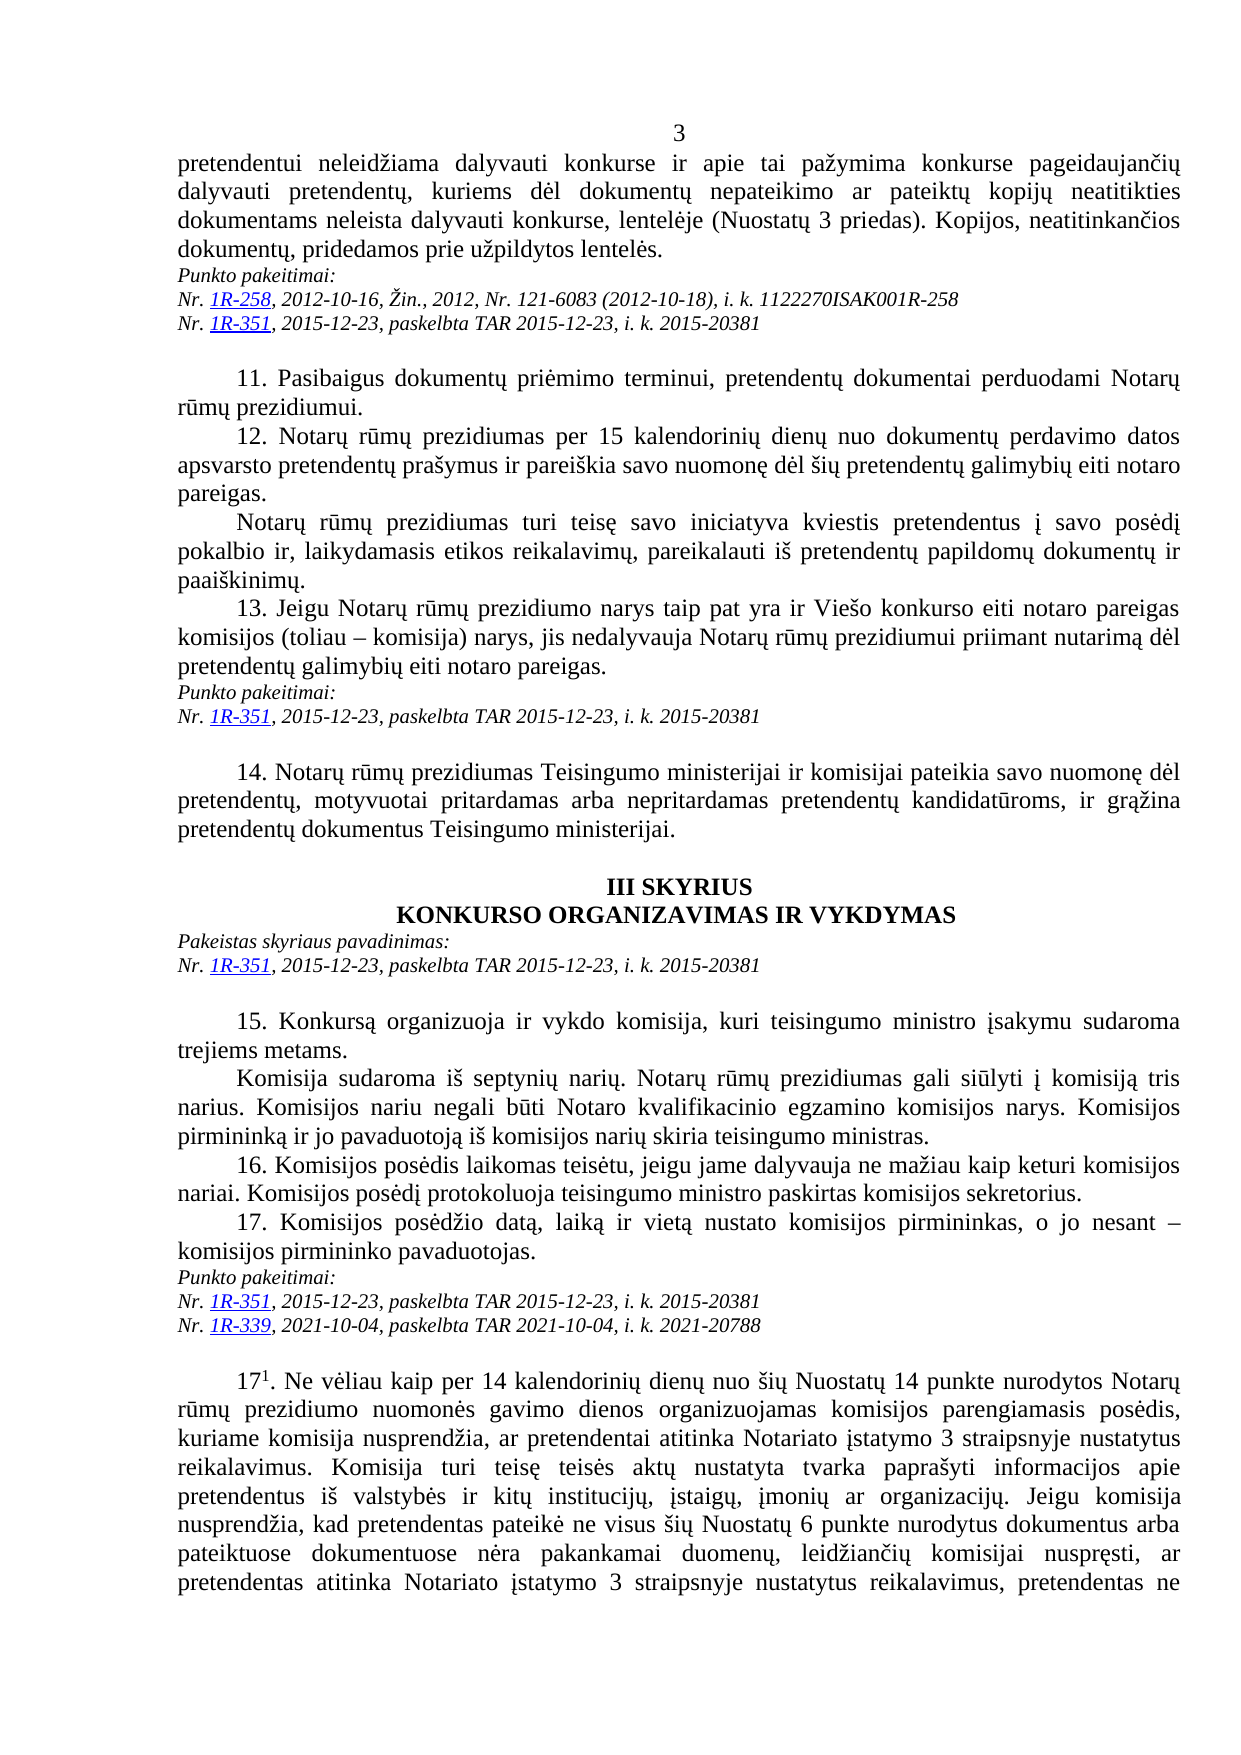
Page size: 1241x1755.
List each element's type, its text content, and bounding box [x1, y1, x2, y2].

text Punkto pakeitimai: [177, 680, 1181, 704]
text Komisija sudaroma iš septynių narių. Notarų rūmų prezidiumas gali siūlyti į komisiją tris narius. Komisijos nariu negali būti Notaro kvalifikacinio egzamino komisijos narys. Komisijos pirmininką ir jo pavaduotoją iš komisijos narių skiria teisingumo ministras. [177, 1063, 1181, 1150]
text Nr. 1R-351, 2015-12-23, paskelbta TAR 2015-12-23, i. k. 2015-20381 [177, 704, 1181, 728]
text Nr. 1R-351, 2015-12-23, paskelbta TAR 2015-12-23, i. k. 2015-20381 [177, 953, 1181, 977]
text III SKYRIUS [177, 872, 1181, 900]
text Nr. 1R-351, 2015-12-23, paskelbta TAR 2015-12-23, i. k. 2015-20381 [177, 311, 1181, 335]
text Punkto pakeitimai: [177, 1265, 1181, 1289]
text Punkto pakeitimai: [177, 263, 1181, 287]
text Nr. 1R-258, 2012-10-16, Žin., 2012, Nr. 121-6083 (2012-10-18), i. k. 1122270ISAK001R-258 [177, 287, 1181, 311]
text 14. Notarų rūmų prezidiumas Teisingumo ministerijai ir komisijai pateikia savo nuomonę dėl pretendentų, motyvuotai pritardamas arba nepritardamas pretendentų kandidatūroms, ir grąžina pretendentų dokumentus Teisingumo ministerijai. [177, 757, 1181, 843]
text 15. Konkursą organizuoja ir vykdo komisija, kuri teisingumo ministro įsakymu sudaroma trejiems metams. [177, 1006, 1181, 1063]
text Nr. 1R-351, 2015-12-23, paskelbta TAR 2015-12-23, i. k. 2015-20381 [177, 1289, 1181, 1313]
text 17. Komisijos posėdžio datą, laiką ir vietą nustato komisijos pirmininkas, o jo nesant – komisijos pirmininko pavaduotojas. [177, 1207, 1181, 1265]
text KONKURSO ORGANIZAVIMAS IR VYKDYMAS [177, 900, 1181, 929]
text Pakeistas skyriaus pavadinimas: [177, 929, 1181, 953]
text 16. Komisijos posėdis laikomas teisėtu, jeigu jame dalyvauja ne mažiau kaip keturi komisijos nariai. Komisijos posėdį protokoluoja teisingumo ministro paskirtas komisijos sekretorius. [177, 1150, 1181, 1207]
text Nr. 1R-339, 2021-10-04, paskelbta TAR 2021-10-04, i. k. 2021-20788 [177, 1313, 1181, 1337]
text pretendentui neleidžiama dalyvauti konkurse ir apie tai pažymima konkurse pageidaujančių dalyvauti pretendentų, kuriems dėl dokumentų nepateikimo ar pateiktų kopijų neatitikties dokumentams neleista dalyvauti konkurse, lentelėje (Nuostatų 3 priedas). Kopijos, neatitinkančios dokumentų, pridedamos prie užpildytos lentelės. [177, 148, 1181, 263]
text Notarų rūmų prezidiumas turi teisę savo iniciatyva kviestis pretendentus į savo posėdį pokalbio ir, laikydamasis etikos reikalavimų, pareikalauti iš pretendentų papildomų dokumentų ir paaiškinimų. [177, 507, 1181, 593]
text 13. Jeigu Notarų rūmų prezidiumo narys taip pat yra ir Viešo konkurso eiti notaro pareigas komisijos (toliau – komisija) narys, jis nedalyvauja Notarų rūmų prezidiumui priimant nutarimą dėl pretendentų galimybių eiti notaro pareigas. [177, 593, 1181, 680]
text 171. Ne vėliau kaip per 14 kalendorinių dienų nuo šių Nuostatų 14 punkte nurodytos Notarų rūmų prezidiumo nuomonės gavimo dienos organizuojamas komisijos parengiamasis posėdis, kuriame komisija nusprendžia, ar pretendentai atitinka Notariato įstatymo 3 straipsnyje nustatytus reikalavimus. Komisija turi teisę teisės aktų nustatyta tvarka paprašyti informacijos apie pretendentus iš valstybės ir kitų institucijų, įstaigų, įmonių ar organizacijų. Jeigu komisija nusprendžia, kad pretendentas pateikė ne visus šių Nuostatų 6 punkte nurodytus dokumentus arba pateiktuose dokumentuose nėra pakankamai duomenų, leidžiančių komisijai nuspręsti, ar pretendentas atitinka Notariato įstatymo 3 straipsnyje nustatytus reikalavimus, pretendentas ne [177, 1366, 1181, 1596]
text 12. Notarų rūmų prezidiumas per 15 kalendorinių dienų nuo dokumentų perdavimo datos apsvarsto pretendentų prašymus ir pareiškia savo nuomonę dėl šių pretendentų galimybių eiti notaro pareigas. [177, 421, 1181, 507]
text 11. Pasibaigus dokumentų priėmimo terminui, pretendentų dokumentai perduodami Notarų rūmų prezidiumui. [177, 363, 1181, 421]
